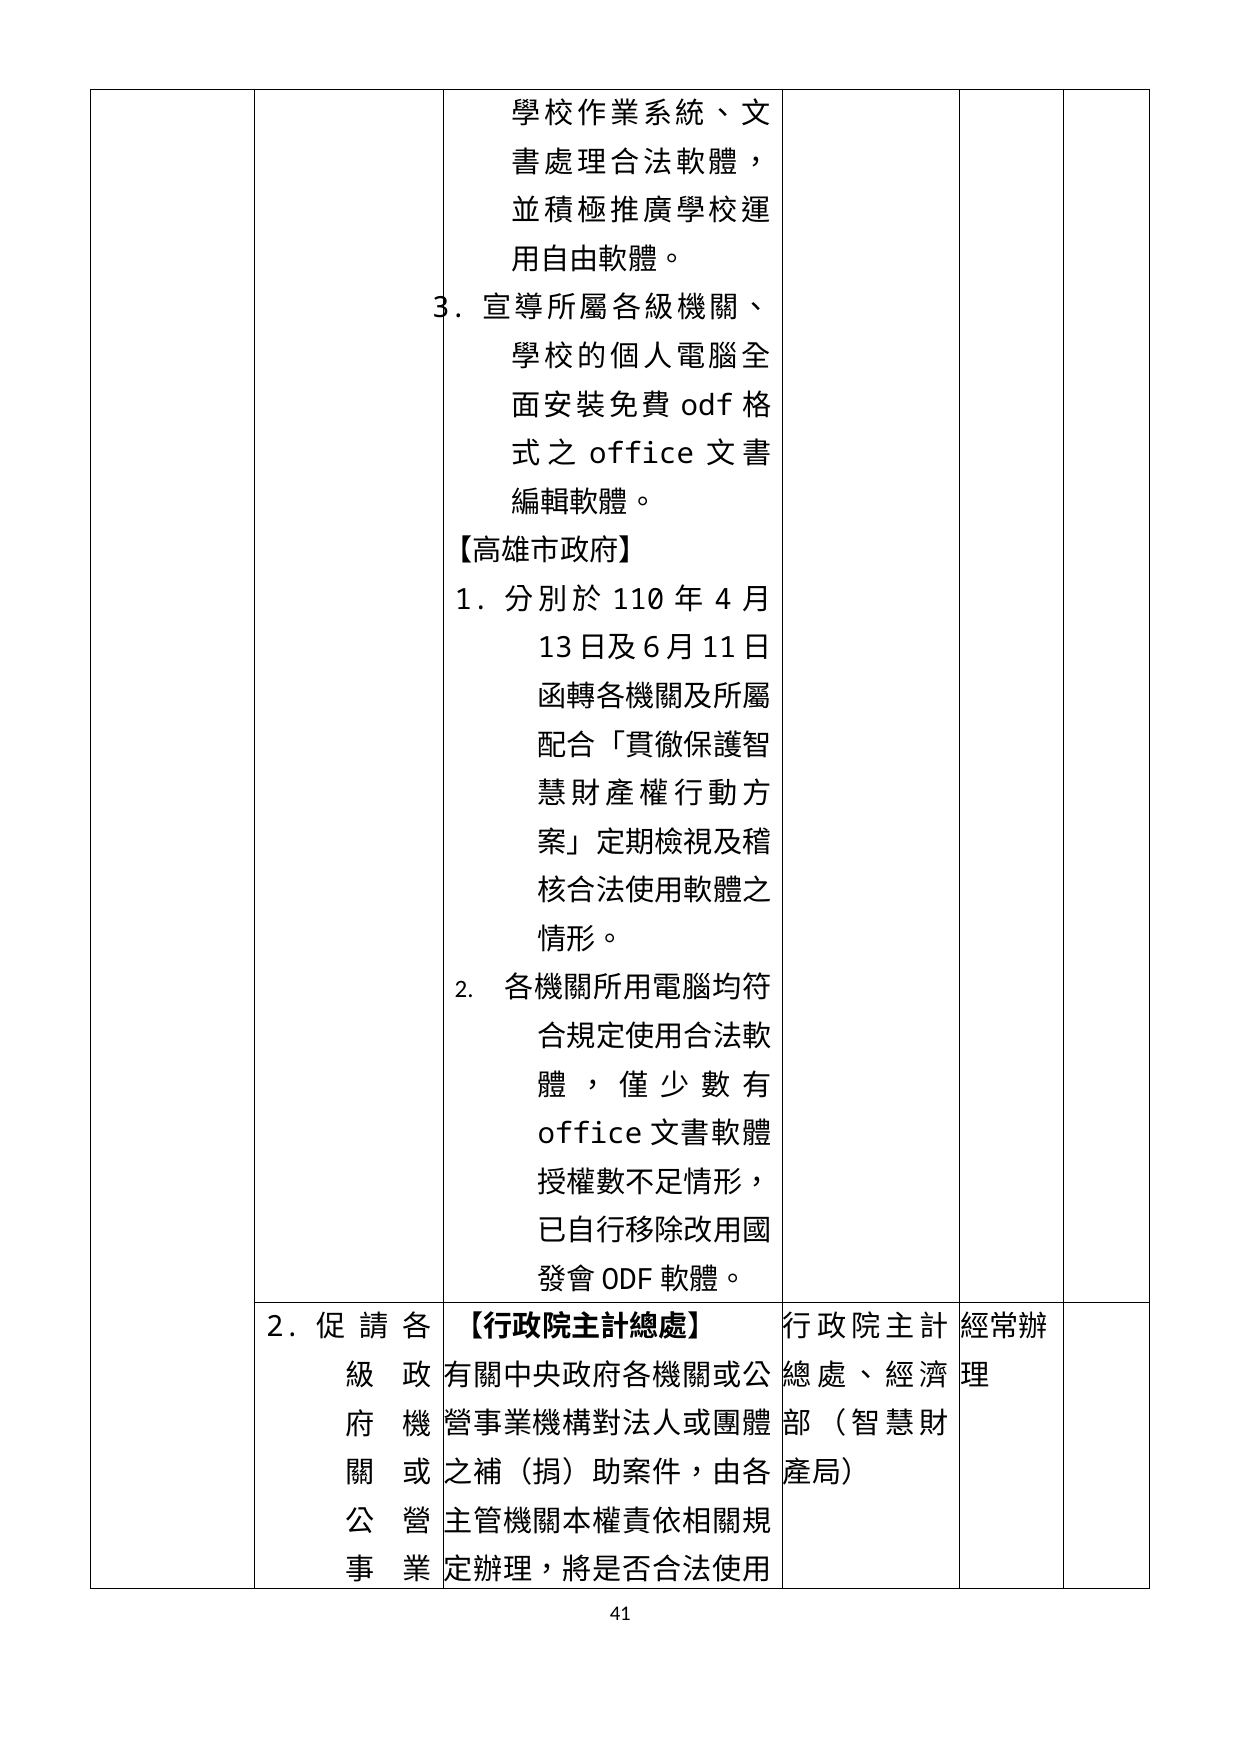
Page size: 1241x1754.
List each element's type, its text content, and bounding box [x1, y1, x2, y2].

table_cell 促請各級政府機關或公營事業 [255, 1303, 443, 1588]
table_cell [960, 90, 1063, 1302]
table_cell 【國家發展委員會】 於各類型計畫審議時一併檢視軟體採購經費及合理性，以確保機關採購合法軟體。 【行政院資通安全處】 有關檢視及稽核合法使用軟體之情形，已納入每年辦理之資通安全稽核範圍。110年度原訂自5月中旬起執行稽核，惟因疫情警戒升級三級，目前配合政府防疫政策及措施暫緩實地稽核作業。 【行政院主計總處】 依各中央政府機關(構)、學校編列111年度資訊軟體購置費情形，刻正辦理電腦經費預（概）算審查作業，將按業務需要核列電腦經費，以促成政府合法使用電腦軟體之推動。 【臺北市政府】 分別於110年2月26日及5月19日「資訊業務聯席會報」，加強宣導本府應採購及使用合法軟體。 臺北市政府各機關依「臺北市政府各機關111年度資訊預算編列原則」編列預算採購合法軟體。 【新北市政府】 110年3月3日於『111年度資訊計畫先期審查說明會』中加強宣導。 【桃園市政府】 110年度預算已編列採購合法軟體項目。 【臺中市政府】 配合資安稽查封鎖外部非官方軟體下載來源，避免下載非授權軟體，同時向使用者宣導合法使用軟體。 於110年6月11日函轉本府各機關有關經濟部智慧財產局出版之2021年第1季智慧財產權保護季報以知悉中央重要措施。 【臺南市政府】 110年4月13日、4月14日辦理永華及民治市政中心、府外機關或單位資安內部稽核，經資訊安全內部稽核小組行前會議決議抽選出之受稽核之單位，共計21個機關或單位共44臺公務電腦，並無發現公務電腦有違反智慧財產權使用之軟體。 本府教育局每年編列預算採購本市所屬學校作業系統、文書處理合法軟體，並積極推廣學校運用自由軟體。 宣導所屬各級機關、學校的個人電腦全面安裝免費odf格式之office文書編輯軟體。 【高雄市政府】 分別於110年4月13日及6月11日函轉各機關及所屬配合「貫徹保護智慧財產權行動方案」定期檢視及稽核合法使用軟體之情形。 各機關所用電腦均符合規定使用合法軟體，僅少數有office文書軟體授權數不足情形，已自行移除改用國發會ODF軟體。 [444, 90, 782, 1302]
table_cell 行政院主計總處、經濟部（智慧財產局） [783, 1303, 959, 1588]
table_cell [1064, 1303, 1149, 1588]
table_cell [91, 90, 254, 1588]
table_cell 【行政院主計總處】 有關中央政府各機關或公營事業機構對法人或團體之補（捐）助案件，由各主管機關本權責依相關規定辦理，將是否合法使用 [444, 1303, 782, 1588]
table_cell [783, 90, 959, 1302]
table_cell [1064, 90, 1149, 1302]
table_cell 中央及地方政府機關、學校、公營事業應編列預算採購合法軟體，並指定專責單位或人員定期檢視及稽核合法使用軟體之情形。 [255, 90, 443, 1302]
table_cell 經常辦理 [960, 1303, 1063, 1588]
